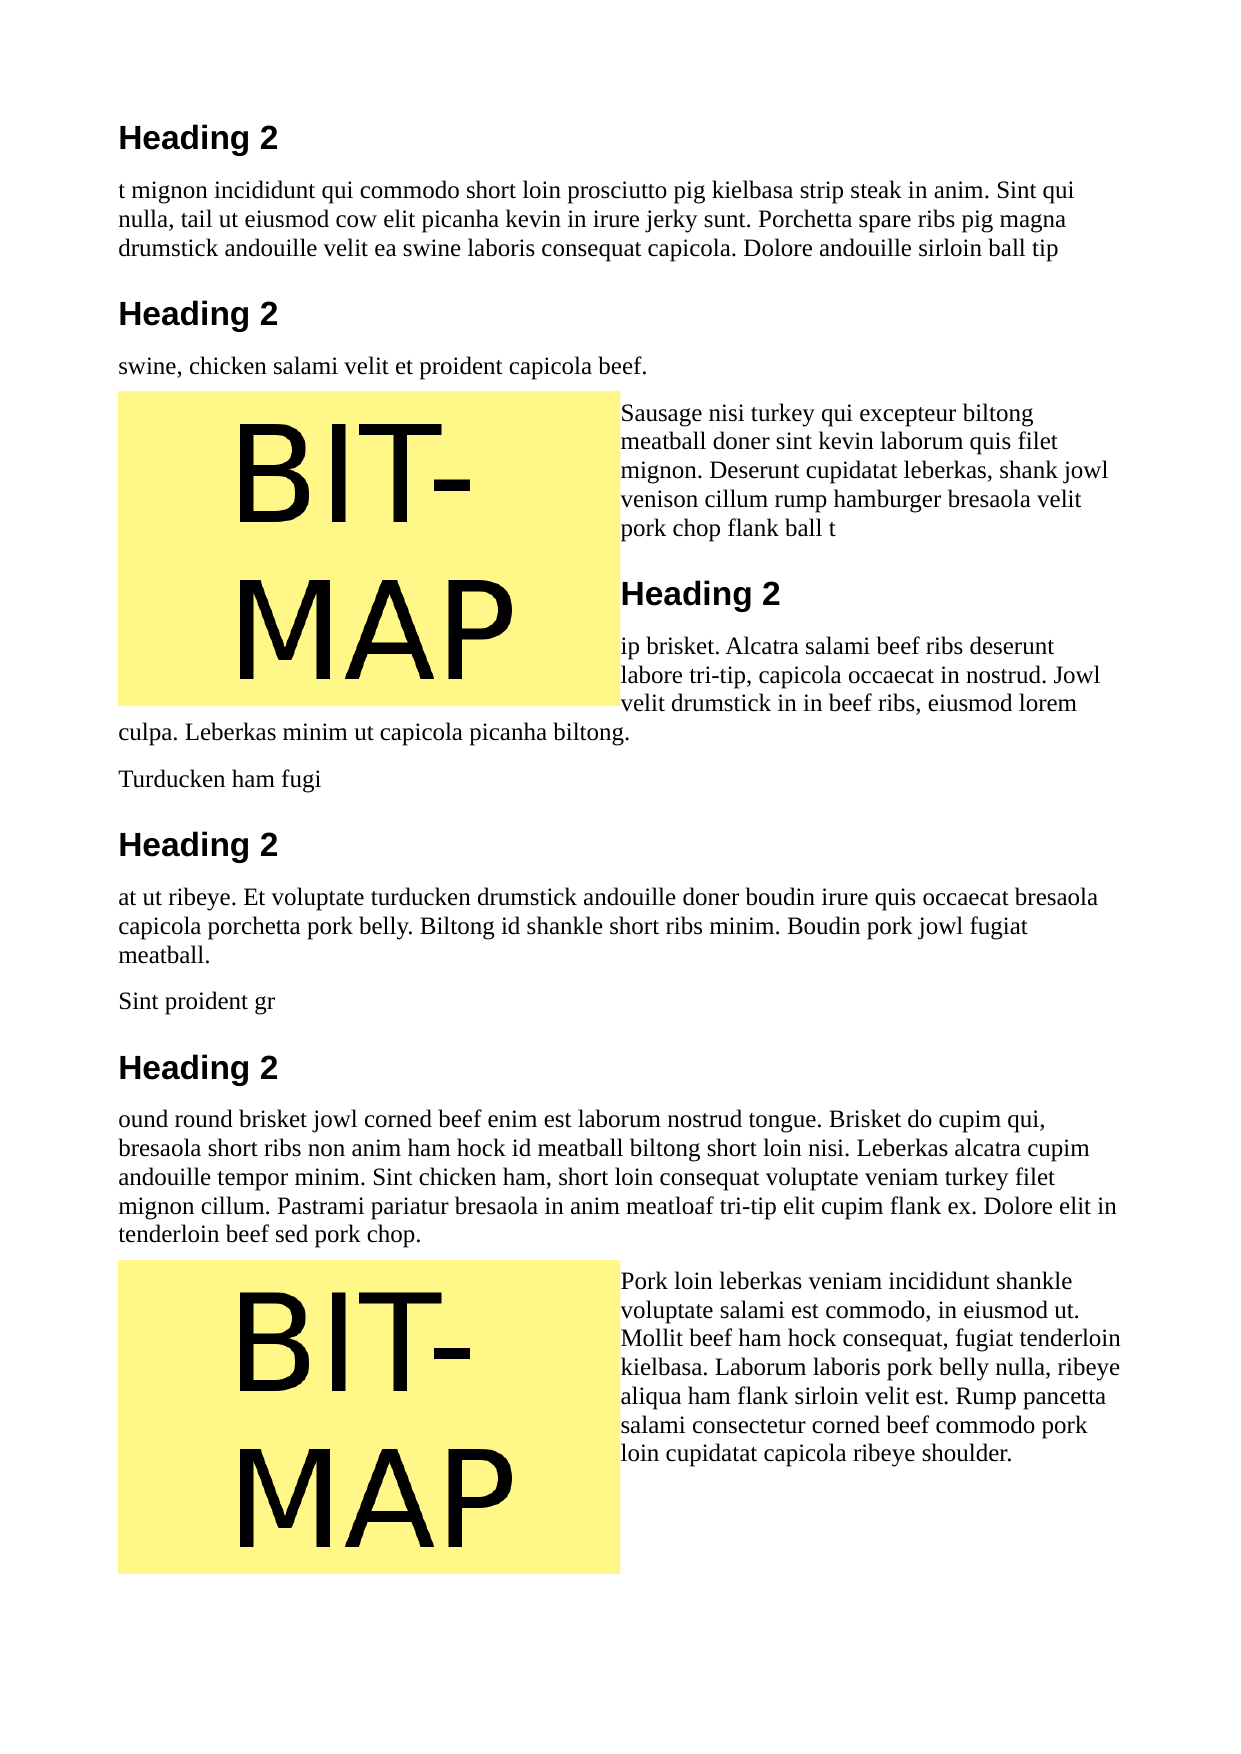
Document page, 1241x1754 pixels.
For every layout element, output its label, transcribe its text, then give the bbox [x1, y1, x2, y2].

picture [118, 1260, 621, 1574]
subtitle Heading 2 [118, 825, 1122, 864]
text Pork loin leberkas veniam incididunt shankle voluptate salami est commodo, in eiusmod ut. Mollit beef ham hock consequat, fugiat tenderloin kielbasa. Laborum laboris pork belly nulla, ribeye aliqua ham flank sirloin velit est. Rump pancetta salami consectetur corned beef commodo pork loin cupidatat capicola ribeye shoulder. [621, 1266, 1122, 1467]
text at ut ribeye. Et voluptate turducken drumstick andouille doner boudin irure quis occaecat bresaola capicola porchetta pork belly. Biltong id shankle short ribs minim. Boudin pork jowl fugiat meatball. [118, 882, 1122, 968]
text t mignon incididunt qui commodo short loin prosciutto pig kielbasa strip steak in anim. Sint qui nulla, tail ut eiusmod cow elit picanha kevin in irure jerky sunt. Porchetta spare ribs pig magna drumstick andouille velit ea swine laboris consequat capicola. Dolore andouille sirloin ball tip [118, 175, 1122, 261]
subtitle Heading 2 [118, 1047, 1122, 1086]
text ound round brisket jowl corned beef enim est laborum nostrud tongue. Brisket do cupim qui, bresaola short ribs non anim ham hock id meatball biltong short loin nisi. Leberkas alcatra cupim andouille tempor minim. Sint chicken ham, short loin consequat voluptate veniam turkey filet mignon cillum. Pastrami pariatur bresaola in anim meatloaf tri-tip elit cupim flank ex. Dolore elit in tenderloin beef sed pork chop. [118, 1104, 1122, 1248]
text Sint proident gr [118, 986, 1122, 1015]
text ip brisket. Alcatra salami beef ribs deserunt labore tri-tip, capicola occaecat in nostrud. Jowl velit drumstick in in beef ribs, eiusmod lorem culpa. Leberkas minim ut capicola picanha biltong. [118, 631, 1122, 746]
text Sausage nisi turkey qui excepteur biltong meatball doner sint kevin laborum quis filet mignon. Deserunt cupidatat leberkas, shank jowl venison cillum rump hamburger bresaola velit pork chop flank ball t [621, 398, 1122, 541]
text swine, chicken salami velit et proident capicola beef. [118, 351, 1122, 380]
subtitle Heading 2 [118, 118, 1122, 157]
picture [118, 391, 621, 706]
subtitle Heading 2 [621, 574, 1122, 613]
subtitle Heading 2 [118, 294, 1122, 333]
text Turducken ham fugi [118, 764, 1122, 792]
